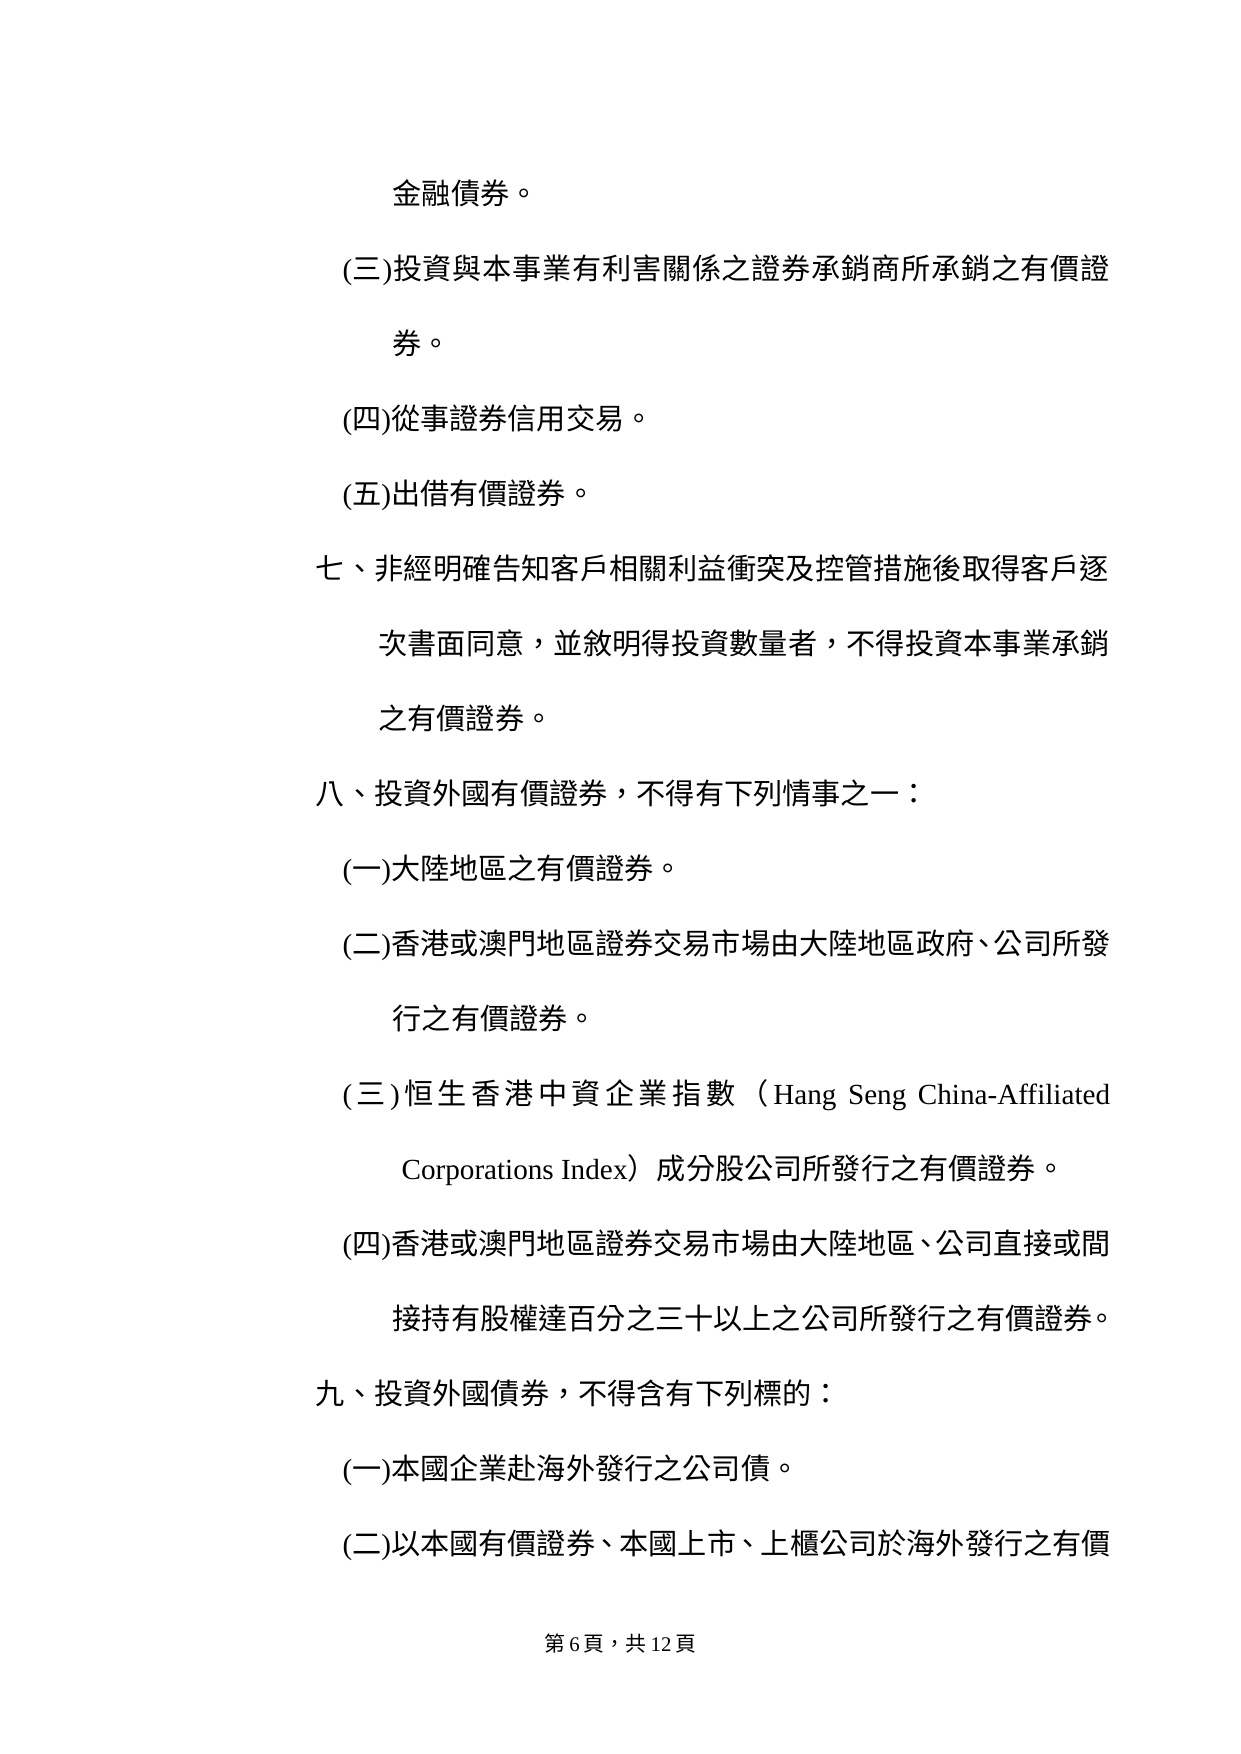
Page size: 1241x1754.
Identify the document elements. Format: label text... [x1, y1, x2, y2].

text (三)投資與本事業有利害關係之證券承銷商所承銷之有價證券。 [342, 229, 1110, 379]
text (三)恒生香港中資企業指數（Hang Seng China-Affiliated Corporations Index）成分股公司所發行之有價證券。 [342, 1054, 1110, 1204]
text (二)香港或澳門地區證券交易市場由大陸地區政府、公司所發行之有價證券。 [342, 904, 1110, 1054]
text 八、投資外國有價證券，不得有下列情事之一： [316, 754, 1110, 829]
text 九、投資外國債券，不得含有下列標的： [316, 1354, 1110, 1429]
text (二)以本國有價證券、本國上市、上櫃公司於海外發行之有價 [342, 1504, 1110, 1579]
text (五)出借有價證券。 [342, 454, 1110, 529]
text 金融債券。 [342, 154, 1110, 229]
text (一)大陸地區之有價證券。 [342, 829, 1110, 904]
text (一)本國企業赴海外發行之公司債。 [342, 1429, 1110, 1504]
text (四)從事證券信用交易。 [342, 379, 1110, 454]
text 七、非經明確告知客戶相關利益衝突及控管措施後取得客戶逐次書面同意，並敘明得投資數量者，不得投資本事業承銷之有價證券。 [316, 529, 1110, 754]
text (四)香港或澳門地區證券交易市場由大陸地區、公司直接或間接持有股權達百分之三十以上之公司所發行之有價證券。 [342, 1204, 1110, 1354]
